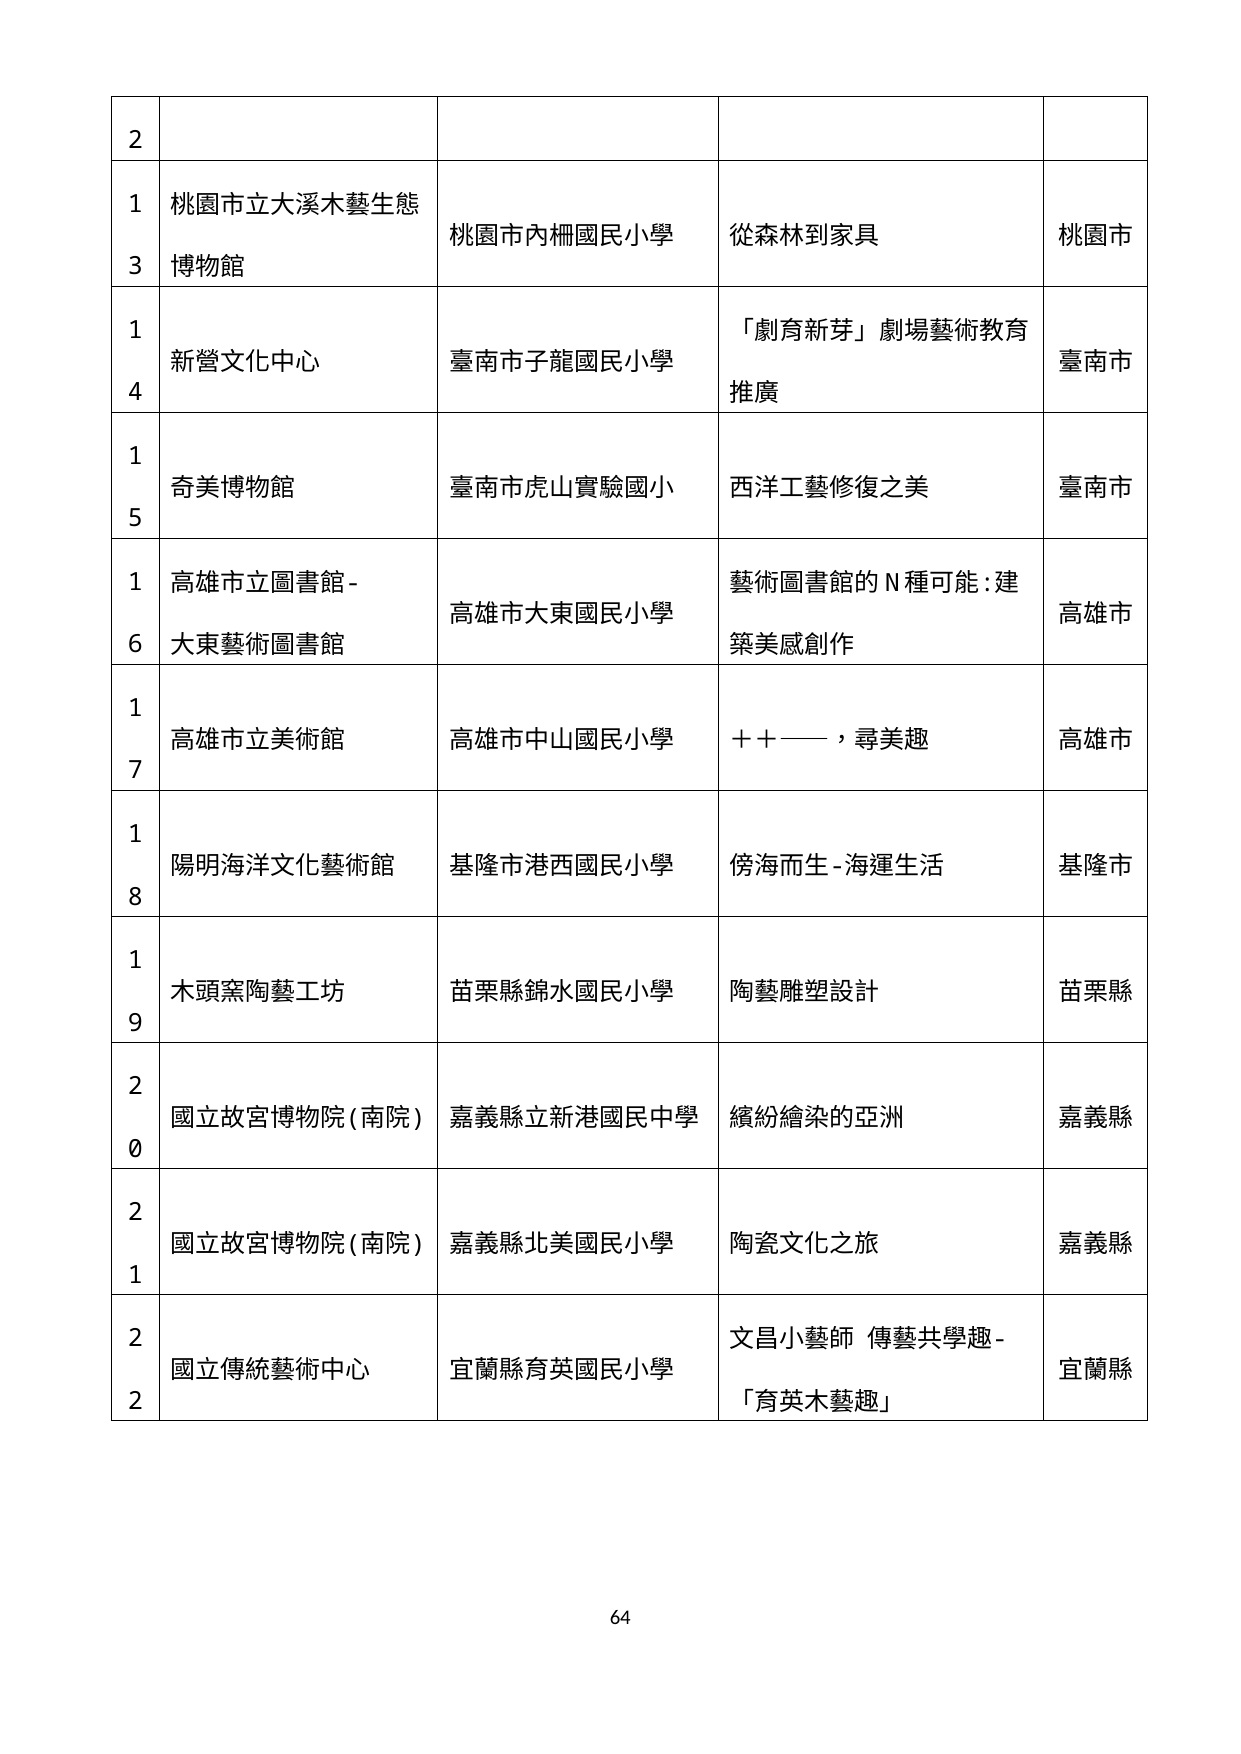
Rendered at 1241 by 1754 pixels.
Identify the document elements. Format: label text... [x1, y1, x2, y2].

table_cell [719, 97, 1043, 160]
table_cell [1044, 97, 1147, 160]
table_cell 22 [112, 1295, 159, 1420]
table_cell 17 [112, 665, 159, 790]
table_cell 16 [112, 539, 159, 664]
table_cell 高雄市立圖書館- 大東藝術圖書館 [160, 539, 437, 664]
table_cell 嘉義縣 [1044, 1169, 1147, 1294]
table_cell 基隆市 [1044, 791, 1147, 916]
table_cell 藝術圖書館的N種可能:建築美感創作 [719, 539, 1043, 664]
table_cell 陽明海洋文化藝術館 [160, 791, 437, 916]
table_cell 高雄市大東國民小學 [438, 539, 718, 664]
table_cell 高雄市中山國民小學 [438, 665, 718, 790]
table_cell 桃園市 [1044, 161, 1147, 286]
table_cell 桃園市內柵國民小學 [438, 161, 718, 286]
table_cell 21 [112, 1169, 159, 1294]
table_cell 宜蘭縣 [1044, 1295, 1147, 1420]
table_cell 20 [112, 1043, 159, 1168]
table_cell 基隆市港西國民小學 [438, 791, 718, 916]
table_cell 陶藝雕塑設計 [719, 917, 1043, 1042]
table_cell 臺南市子龍國民小學 [438, 287, 718, 412]
table_cell 14 [112, 287, 159, 412]
table_cell 2 [112, 97, 159, 160]
table_cell ＋＋——，尋美趣 [719, 665, 1043, 790]
table_cell 從森林到家具 [719, 161, 1043, 286]
table_cell 高雄市立美術館 [160, 665, 437, 790]
table_cell 臺南市虎山實驗國小 [438, 413, 718, 538]
table_cell 苗栗縣 [1044, 917, 1147, 1042]
table_cell 傍海而生-海運生活 [719, 791, 1043, 916]
table_cell 陶瓷文化之旅 [719, 1169, 1043, 1294]
table_cell 繽紛繪染的亞洲 [719, 1043, 1043, 1168]
table_cell 高雄市 [1044, 665, 1147, 790]
table_cell 宜蘭縣育英國民小學 [438, 1295, 718, 1420]
table_cell 13 [112, 161, 159, 286]
table_cell 高雄市 [1044, 539, 1147, 664]
table_cell 苗栗縣錦水國民小學 [438, 917, 718, 1042]
table_cell 19 [112, 917, 159, 1042]
table_cell 國立傳統藝術中心 [160, 1295, 437, 1420]
table_cell 嘉義縣立新港國民中學 [438, 1043, 718, 1168]
table_cell 18 [112, 791, 159, 916]
table_cell 臺南市 [1044, 287, 1147, 412]
table_cell 15 [112, 413, 159, 538]
table_cell 桃園市立大溪木藝生態博物館 [160, 161, 437, 286]
table_cell 新營文化中心 [160, 287, 437, 412]
table_cell 國立故宮博物院(南院) [160, 1043, 437, 1168]
table_cell [160, 97, 437, 160]
table_cell 木頭窯陶藝工坊 [160, 917, 437, 1042]
table_cell 奇美博物館 [160, 413, 437, 538]
table_cell 嘉義縣北美國民小學 [438, 1169, 718, 1294]
table_cell 「劇育新芽」劇場藝術教育推廣 [719, 287, 1043, 412]
table_cell 國立故宮博物院(南院) [160, 1169, 437, 1294]
table_cell 西洋工藝修復之美 [719, 413, 1043, 538]
table_cell 臺南市 [1044, 413, 1147, 538]
table_cell 嘉義縣 [1044, 1043, 1147, 1168]
table_cell 文昌小藝師 傳藝共學趣-「育英木藝趣」 [719, 1295, 1043, 1420]
table_cell [438, 97, 718, 160]
